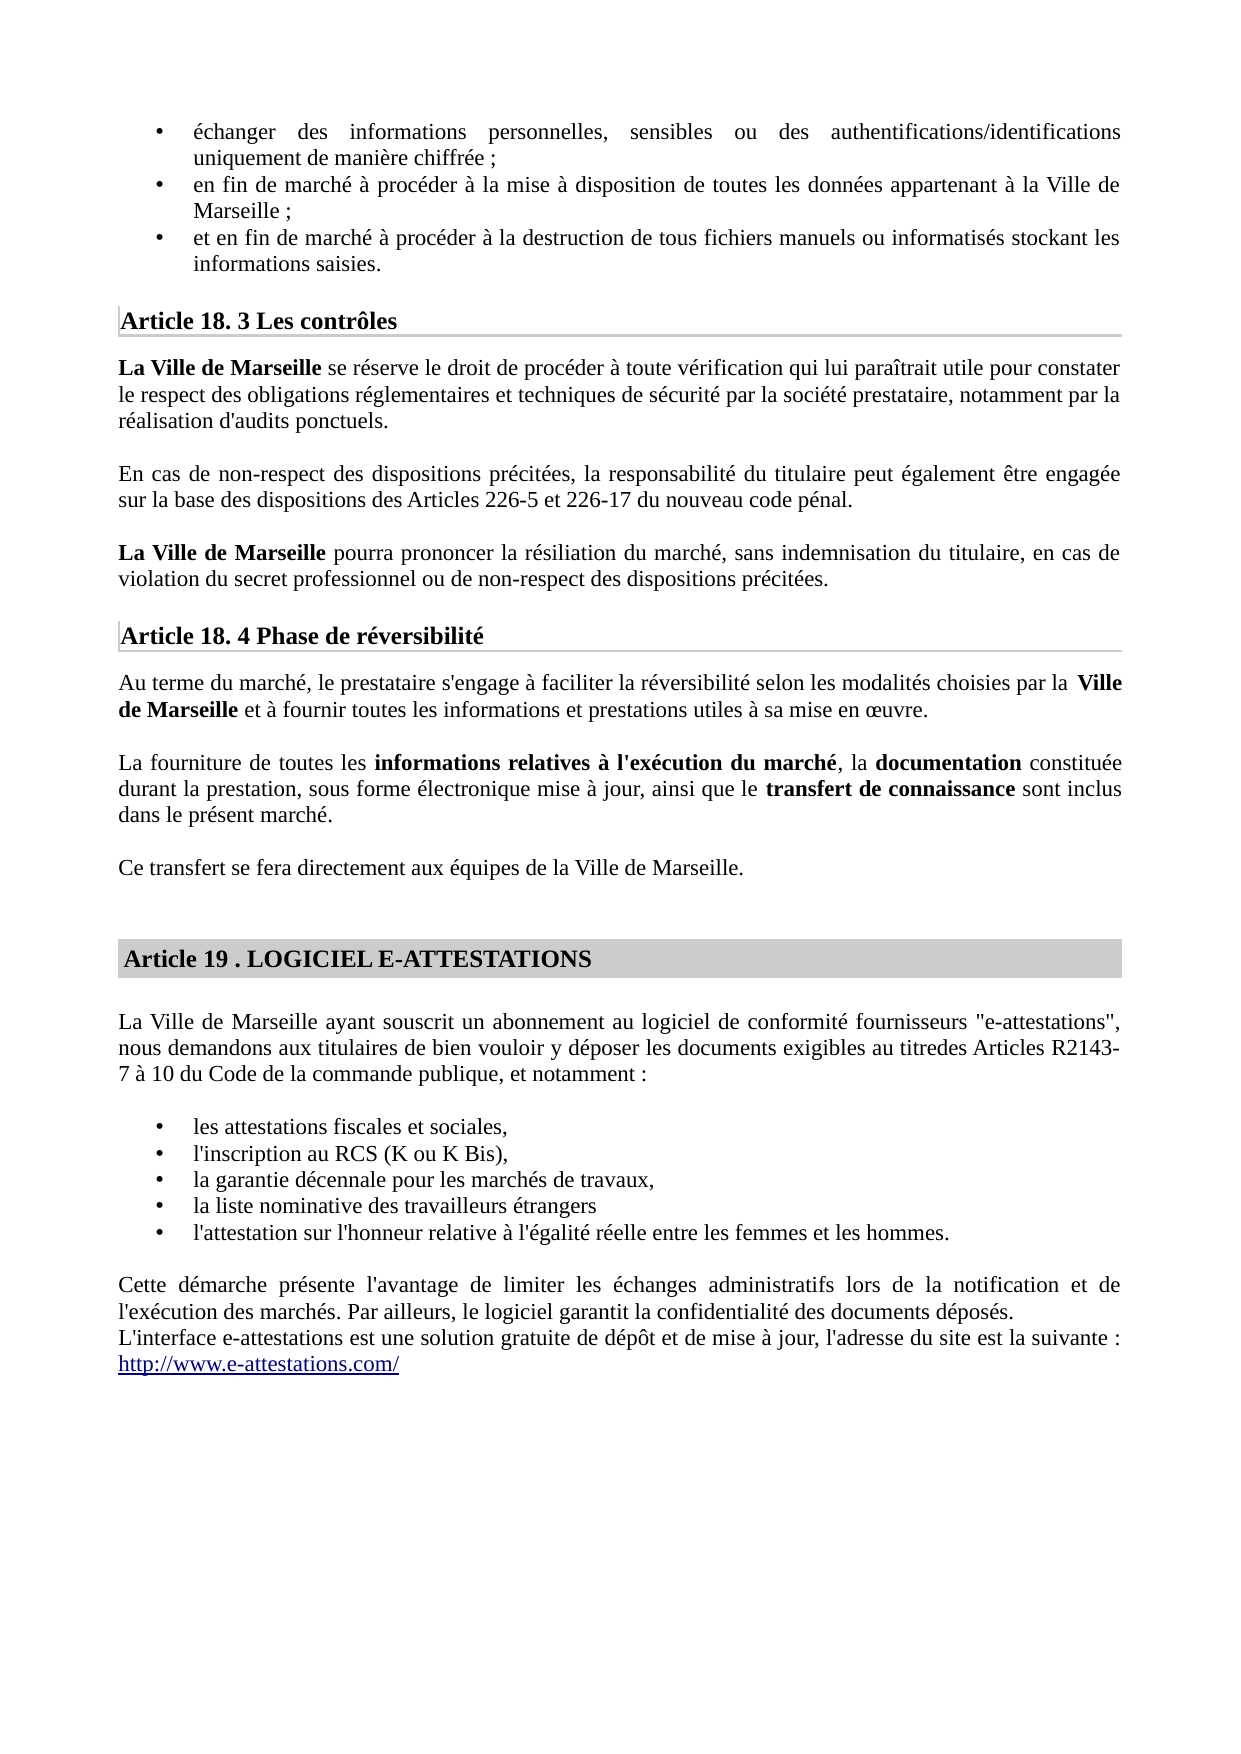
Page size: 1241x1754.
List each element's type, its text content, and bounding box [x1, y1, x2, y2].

list échanger des informations personnelles, sensibles ou des authentifications/identifications uniquement de manière chiffrée ; [156, 118, 1122, 171]
subtitle Article 18. 4 Phase de réversibilité [120, 621, 1122, 650]
list en fin de marché à procéder à la mise à disposition de toutes les données appartenant à la Ville de Marseille ; [156, 171, 1122, 223]
list la liste nominative des travailleurs étrangers [156, 1192, 1122, 1219]
list l'attestation sur l'honneur relative à l'égalité réelle entre les femmes et les hommes. [156, 1219, 1122, 1245]
text En cas de non-respect des dispositions précitées, la responsabilité du titulaire peut également être engagée sur la base des dispositions des Articles 226-5 et 226-17 du nouveau code pénal. [118, 460, 1122, 512]
list et en fin de marché à procéder à la destruction de tous fichiers manuels ou informatisés stockant les informations saisies. [156, 223, 1122, 276]
list les attestations fiscales et sociales, [156, 1113, 1122, 1139]
text La Ville de Marseille se réserve le droit de procéder à toute vérification qui lui paraîtrait utile pour constater le respect des obligations réglementaires et techniques de sécurité par la société prestataire, notamment par la réalisation d'audits ponctuels. [118, 354, 1122, 433]
text L'interface e-attestations est une solution gratuite de dépôt et de mise à jour, l'adresse du site est la suivante : http://www.e-attestations.com/ [118, 1324, 1122, 1377]
text La fourniture de toutes les informations relatives à l'exécution du marché, la documentation constituée durant la prestation, sous forme électronique mise à jour, ainsi que le transfert de connaissance sont inclus dans le présent marché. [118, 748, 1122, 828]
text Ce transfert se fera directement aux équipes de la Ville de Marseille. [118, 854, 1122, 880]
subtitle Article 18. 3 Les contrôles [120, 306, 1122, 334]
text La Ville de Marseille ayant souscrit un abonnement au logiciel de conformité fournisseurs "e-attestations", nous demandons aux titulaires de bien vouloir y déposer les documents exigibles au titredes Articles R2143-7 à 10 du Code de la commande publique, et notamment : [118, 1008, 1122, 1087]
text Au terme du marché, le prestataire s'engage à faciliter la réversibilité selon les modalités choisies par la Ville de Marseille et à fournir toutes les informations et prestations utiles à sa mise en œuvre. [118, 669, 1122, 722]
list l'inscription au RCS (K ou K Bis), [156, 1139, 1122, 1166]
list la garantie décennale pour les marchés de travaux, [156, 1166, 1122, 1192]
subtitle Article 19 . LOGICIEL E-ATTESTATIONS [120, 942, 1120, 976]
text La Ville de Marseille pourra prononcer la résiliation du marché, sans indemnisation du titulaire, en cas de violation du secret professionnel ou de non-respect des dispositions précitées. [118, 539, 1122, 591]
text Cette démarche présente l'avantage de limiter les échanges administratifs lors de la notification et de l'exécution des marchés. Par ailleurs, le logiciel garantit la confidentialité des documents déposés. [118, 1271, 1122, 1324]
